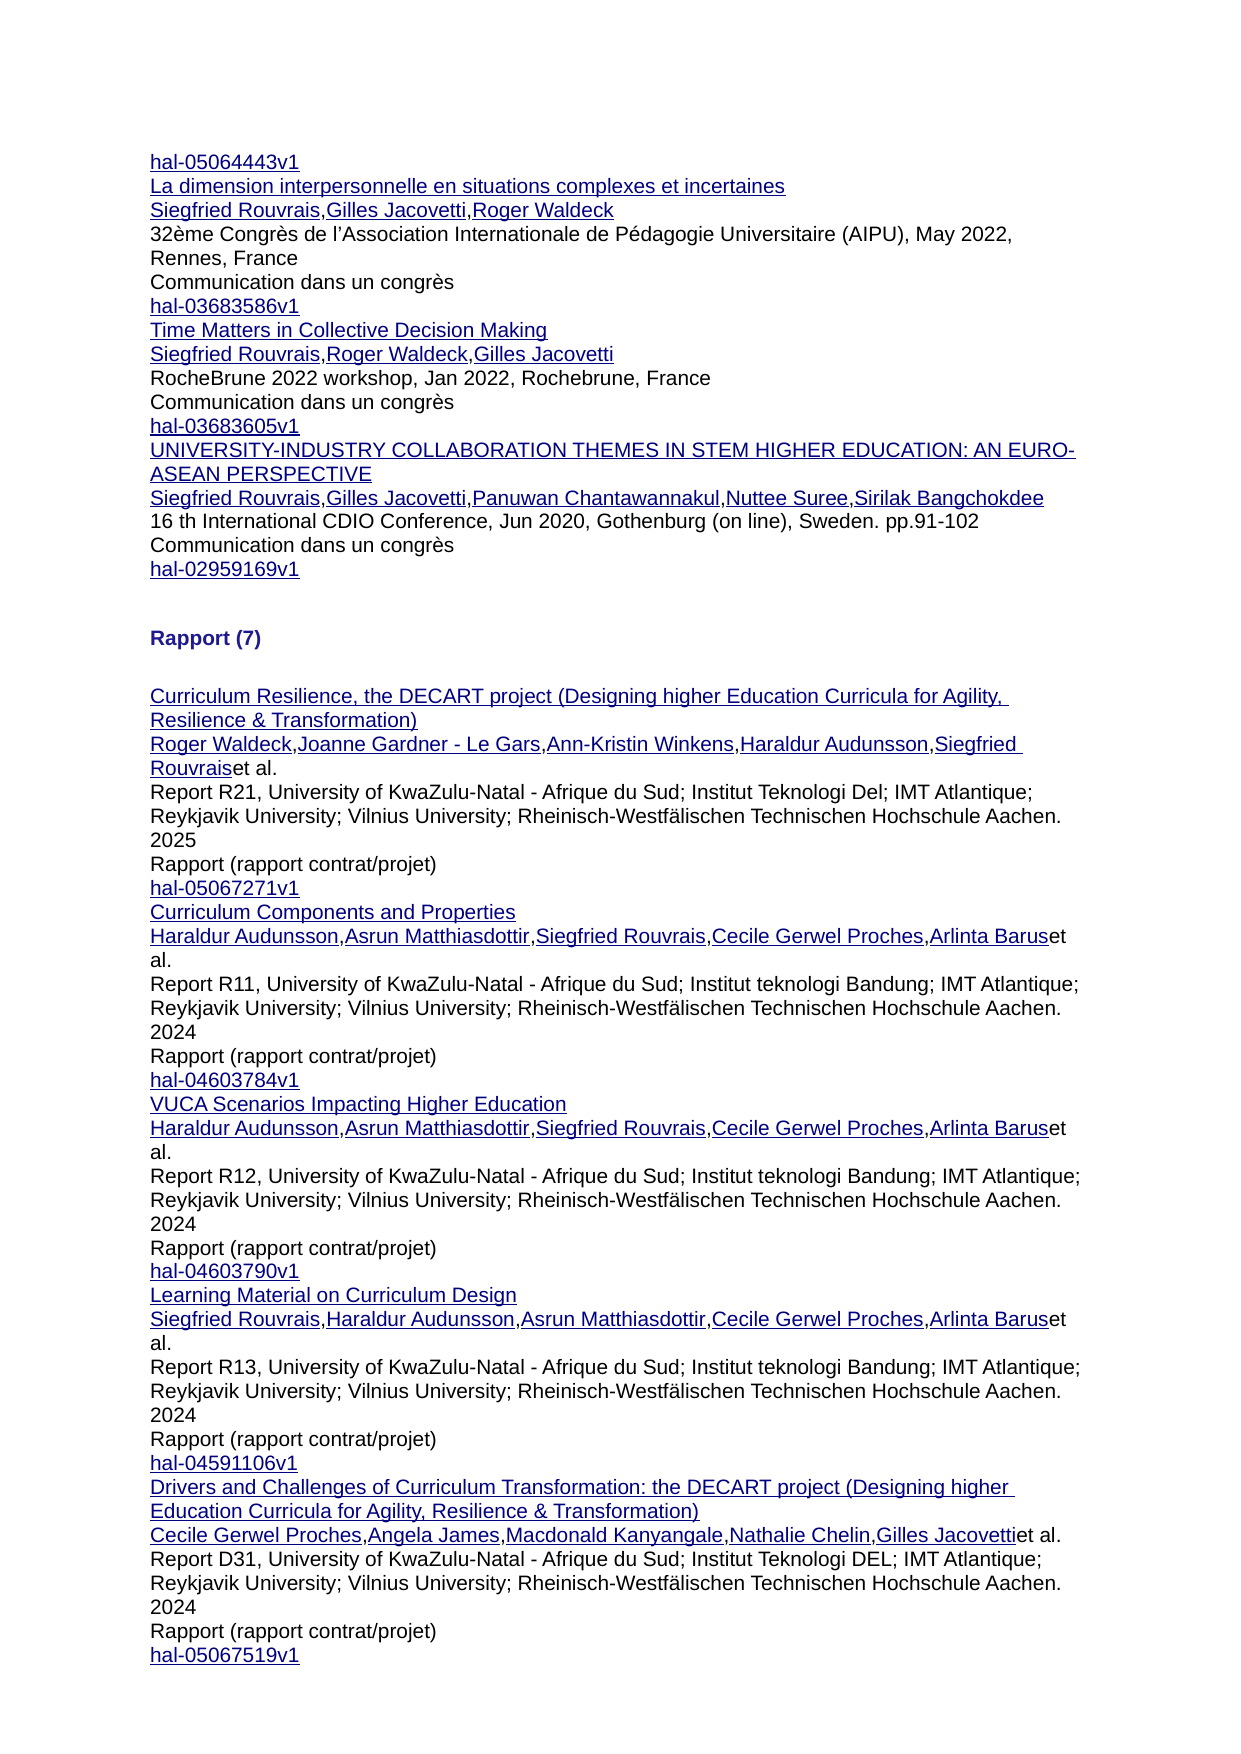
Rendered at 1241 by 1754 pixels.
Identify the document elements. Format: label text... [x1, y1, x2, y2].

table_cell UNIVERSITY-INDUSTRY COLLABORATION THEMES IN STEM HIGHER EDUCATION: AN EURO-ASEAN PERSPECTIVE Siegfried Rouvrais,Gilles Jacovetti,Panuwan Chantawannakul,Nuttee Suree,Sirilak Bangchokdee 16 th International CDIO Conference, Jun 2020, Gothenburg (on line), Sweden. pp.91-102 Communication dans un congrès hal-02959169v1 [150, 438, 1090, 581]
table_cell Curriculum Components and Properties Haraldur Audunsson,Asrun Matthiasdottir,Siegfried Rouvrais,Cecile Gerwel Proches,Arlinta Baruset al. Report R11, University of KwaZulu-Natal - Afrique du Sud; Institut teknologi Bandung; IMT Atlantique; Reykjavik University; Vilnius University; Rheinisch-Westfälischen Technischen Hochschule Aachen. 2024 Rapport (rapport contrat/projet) hal-04603784v1 [150, 900, 1090, 1092]
table_cell Time Matters in Collective Decision Making Siegfried Rouvrais,Roger Waldeck,Gilles Jacovetti RocheBrune 2022 workshop, Jan 2022, Rochebrune, France Communication dans un congrès hal-03683605v1 [150, 318, 1090, 437]
table_header Curriculum Resilience, the DECART project (Designing higher Education Curricula for Agility, Resilience & Transformation) Roger Waldeck,Joanne Gardner - Le Gars,Ann-Kristin Winkens,Haraldur Audunsson,Siegfried Rouvraiset al. Report R21, University of KwaZulu-Natal - Afrique du Sud; Institut Teknologi Del; IMT Atlantique; Reykjavik University; Vilnius University; Rheinisch-Westfälischen Technischen Hochschule Aachen. 2025 Rapport (rapport contrat/projet) hal-05067271v1 [150, 684, 1090, 900]
table_cell La dimension interpersonnelle en situations complexes et incertaines Siegfried Rouvrais,Gilles Jacovetti,Roger Waldeck 32ème Congrès de l’Association Internationale de Pédagogie Universitaire (AIPU), May 2022, Rennes, France Communication dans un congrès hal-03683586v1 [150, 174, 1090, 318]
subtitle Rapport (7) [150, 626, 1090, 650]
table_cell Drivers and Challenges of Curriculum Transformation: the DECART project (Designing higher Education Curricula for Agility, Resilience & Transformation) Cecile Gerwel Proches,Angela James,Macdonald Kanyangale,Nathalie Chelin,Gilles Jacovettiet al. Report D31, University of KwaZulu-Natal - Afrique du Sud; Institut Teknologi DEL; IMT Atlantique; Reykjavik University; Vilnius University; Rheinisch-Westfälischen Technischen Hochschule Aachen. 2024 Rapport (rapport contrat/projet) hal-05067519v1 [150, 1475, 1090, 1667]
table_cell VUCA Scenarios Impacting Higher Education Haraldur Audunsson,Asrun Matthiasdottir,Siegfried Rouvrais,Cecile Gerwel Proches,Arlinta Baruset al. Report R12, University of KwaZulu-Natal - Afrique du Sud; Institut teknologi Bandung; IMT Atlantique; Reykjavik University; Vilnius University; Rheinisch-Westfälischen Technischen Hochschule Aachen. 2024 Rapport (rapport contrat/projet) hal-04603790v1 [150, 1092, 1090, 1283]
table_cell hal-05064443v1 [150, 150, 1090, 174]
table_cell Learning Material on Curriculum Design Siegfried Rouvrais,Haraldur Audunsson,Asrun Matthiasdottir,Cecile Gerwel Proches,Arlinta Baruset al. Report R13, University of KwaZulu-Natal - Afrique du Sud; Institut teknologi Bandung; IMT Atlantique; Reykjavik University; Vilnius University; Rheinisch-Westfälischen Technischen Hochschule Aachen. 2024 Rapport (rapport contrat/projet) hal-04591106v1 [150, 1283, 1090, 1475]
